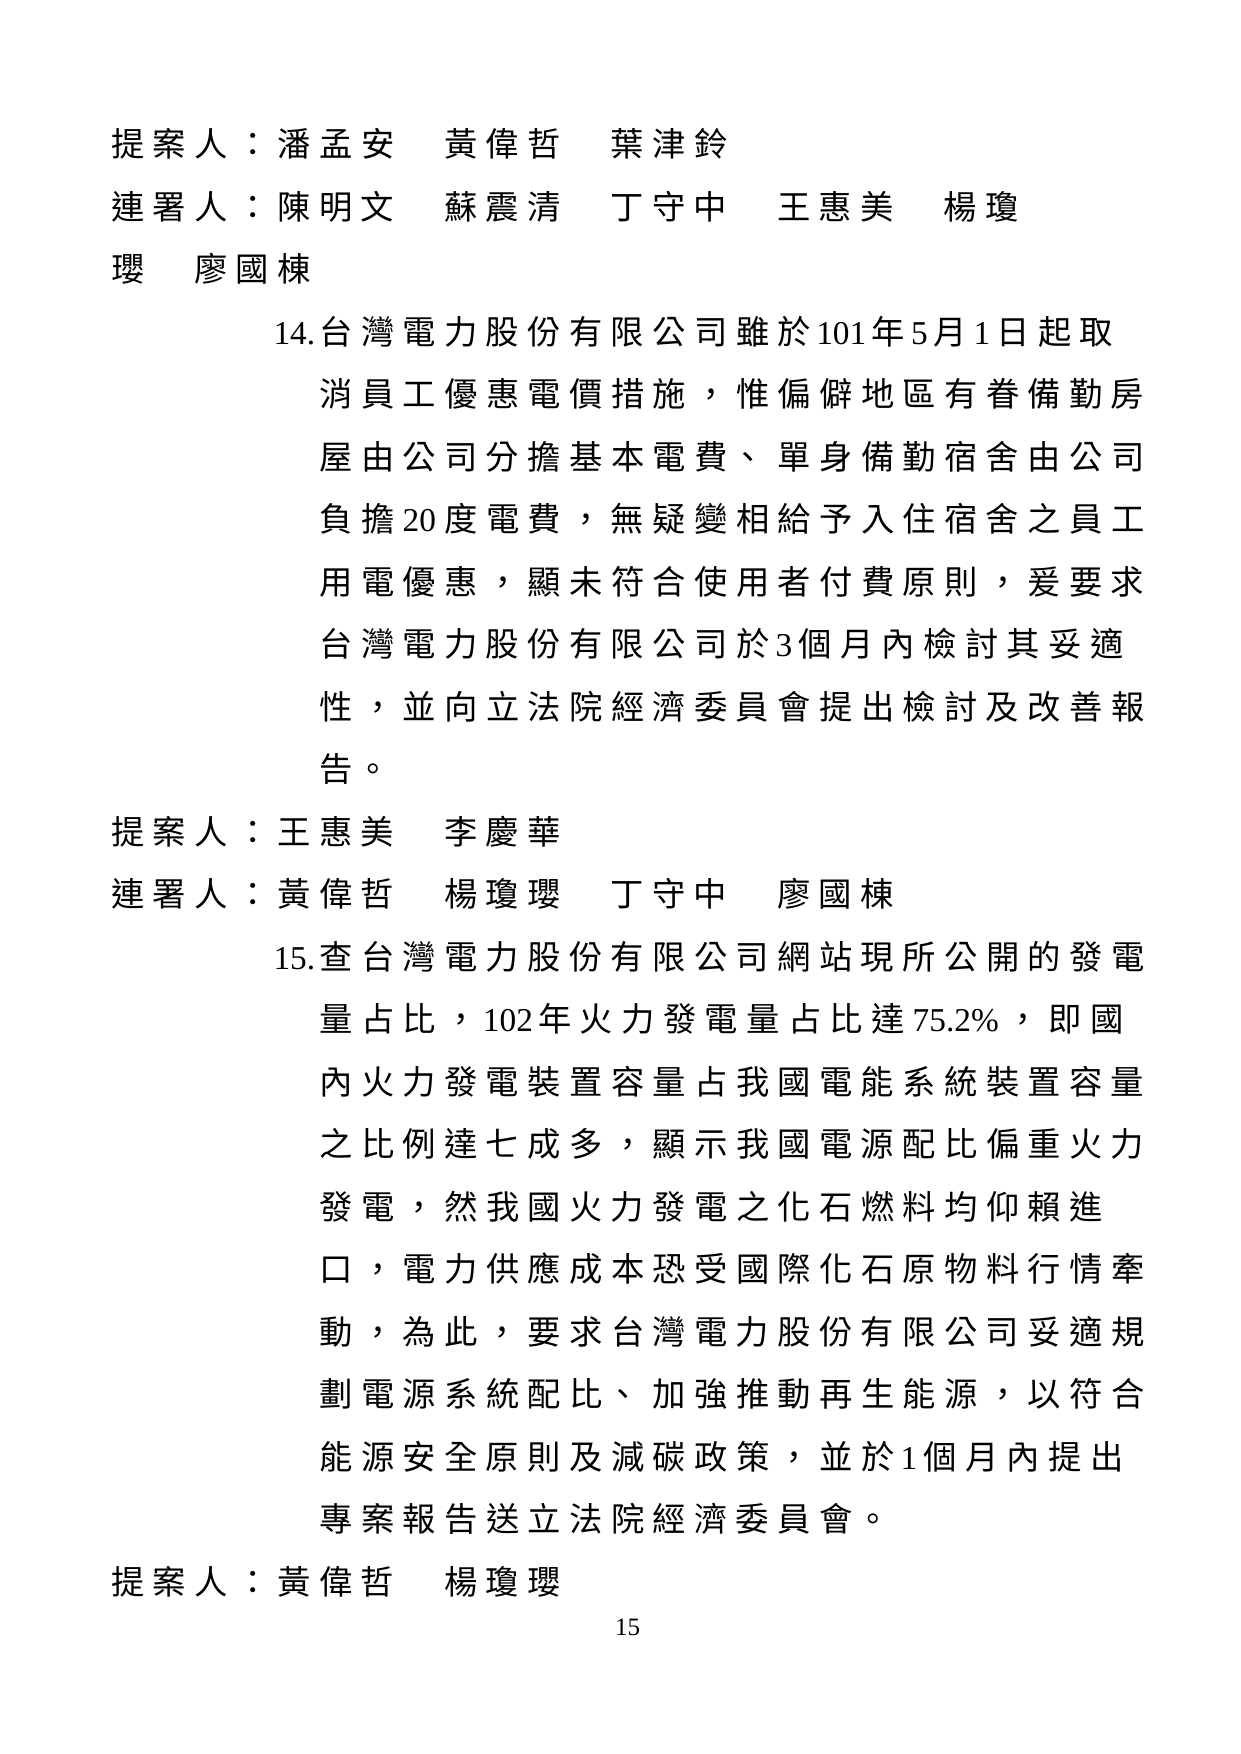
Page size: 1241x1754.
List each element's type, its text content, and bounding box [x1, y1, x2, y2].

text 提案人：潘孟安 黃偉哲 葉津鈴 [107, 101, 1044, 163]
text 15.查台灣電力股份有限公司網站現所公開的發電量占比，102年火力發電量占比達75.2%，即國內火力發電裝置容量占我國電能系統裝置容量之比例達七成多，顯示我國電源配比偏重火力發電，然我國火力發電之化石燃料均仰賴進口，電力供應成本恐受國際化石原物料行情牽動，為此，要求台灣電力股份有限公司妥適規劃電源系統配比、加強推動再生能源，以符合能源安全原則及減碳政策，並於1個月內提出專案報告送立法院經濟委員會。 [267, 913, 1148, 1538]
text 提案人：黃偉哲 楊瓊瓔 [107, 1538, 1044, 1601]
text 14.台灣電力股份有限公司雖於101年5月1日起取消員工優惠電價措施，惟偏僻地區有眷備勤房屋由公司分擔基本電費、單身備勤宿舍由公司負擔20度電費，無疑變相給予入住宿舍之員工用電優惠，顯未符合使用者付費原則，爰要求台灣電力股份有限公司於3個月內檢討其妥適性，並向立法院經濟委員會提出檢討及改善報告。 [267, 288, 1148, 788]
text 提案人：王惠美 李慶華 [107, 788, 1044, 851]
text 連署人：黃偉哲 楊瓊瓔 丁守中 廖國棟 [107, 851, 1044, 913]
text 連署人：陳明文 蘇震清 丁守中 王惠美 楊瓊瓔 廖國棟 [107, 163, 1044, 288]
